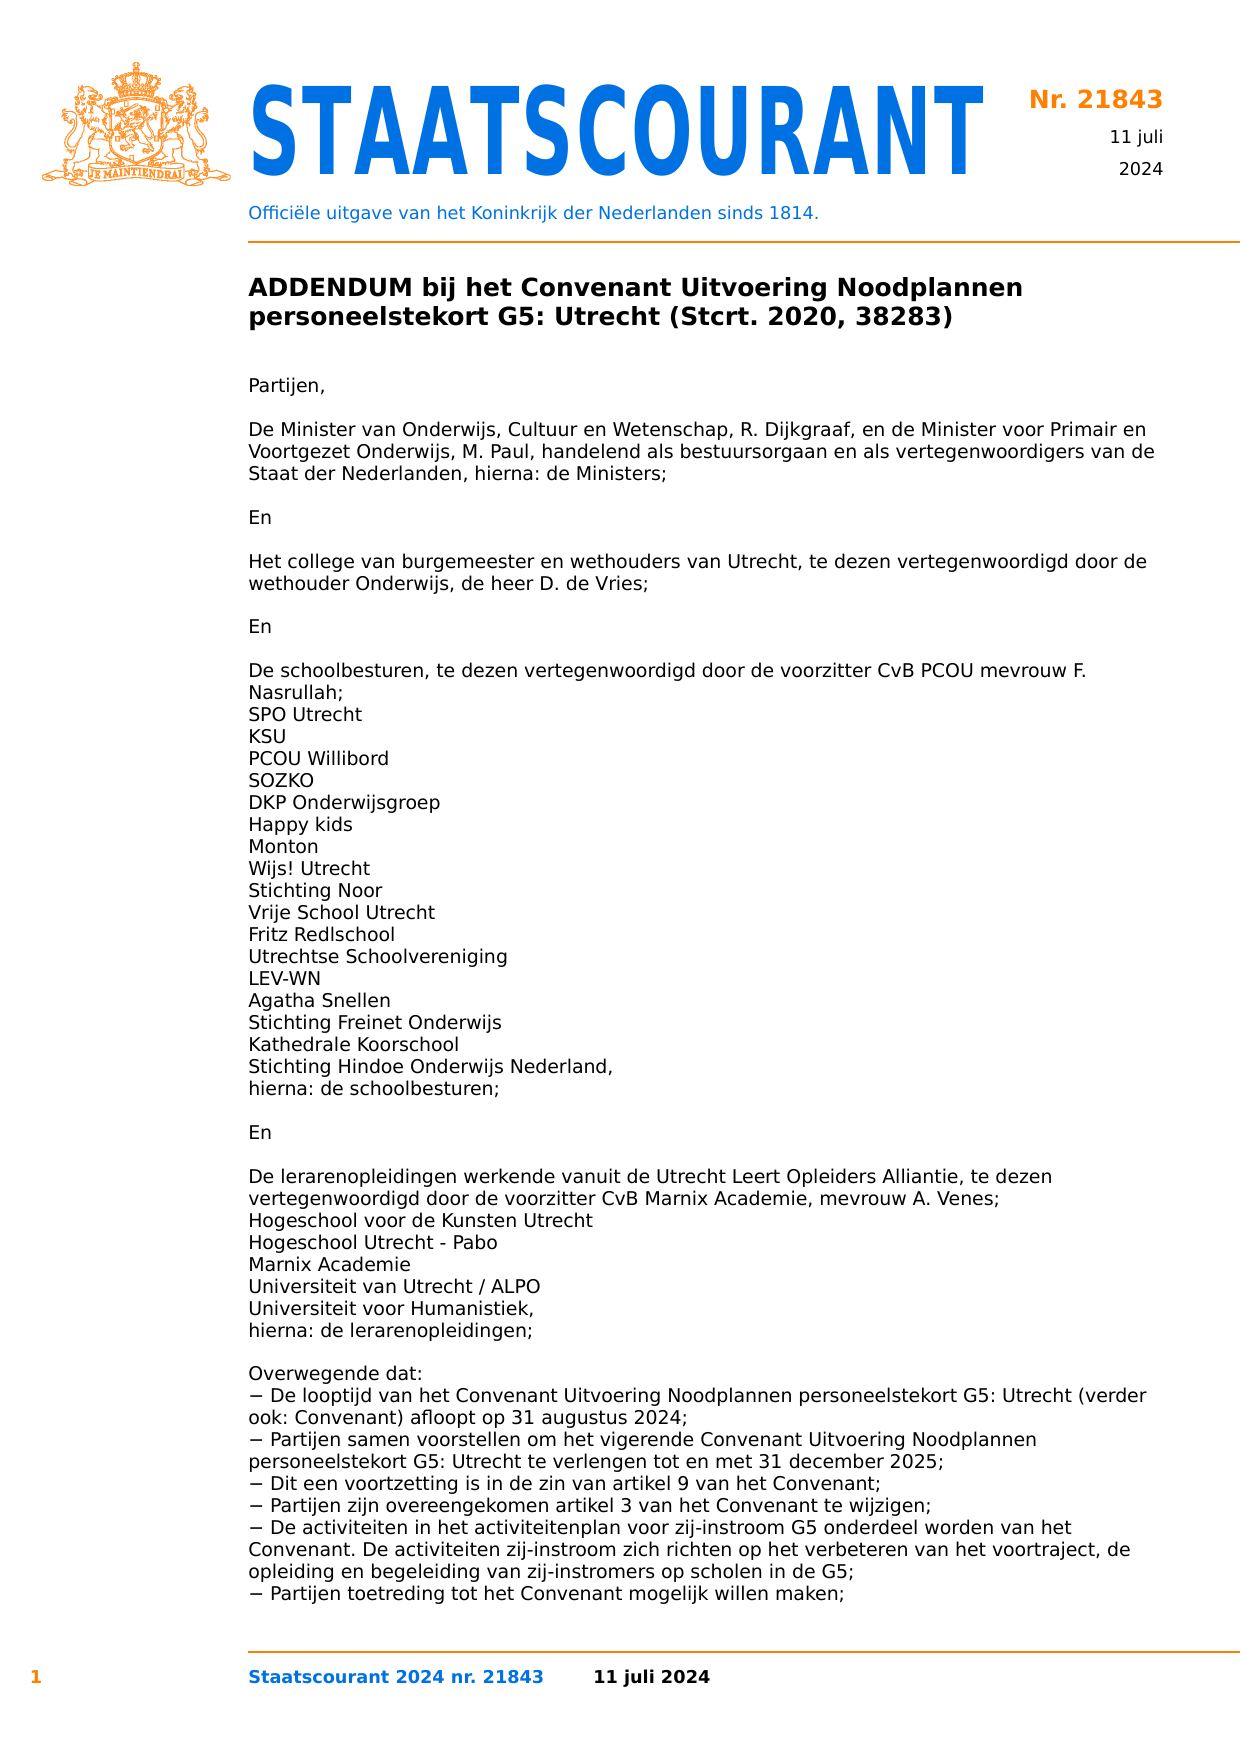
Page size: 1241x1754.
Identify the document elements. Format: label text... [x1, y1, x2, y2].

text Fritz Redlschool [248, 924, 1163, 946]
text En [248, 1122, 1163, 1144]
text Stichting Freinet Onderwijs [248, 1012, 1163, 1034]
picture [41, 62, 231, 186]
text Monton [248, 836, 1163, 858]
text Stichting Noor [248, 880, 1163, 902]
text PCOU Willibord [248, 748, 1163, 770]
text DKP Onderwijsgroep [248, 792, 1163, 814]
text De lerarenopleidingen werkende vanuit de Utrecht Leert Opleiders Alliantie, te dezen vertegenwoordigd door de voorzitter CvB Marnix Academie, mevrouw A. Venes; [248, 1166, 1163, 1209]
text Stichting Hindoe Onderwijs Nederland, [248, 1056, 1163, 1078]
table_cell 11 juli [998, 121, 1240, 153]
table_header STAATSCOURANT [248, 62, 998, 203]
text Partijen, [248, 375, 1163, 397]
table_cell 2024 [998, 153, 1240, 203]
subtitle ADDENDUM bij het Convenant Uitvoering Noodplannen personeelstekort G5: Utrecht (Stcrt. 2020, 38283) [248, 273, 1163, 331]
text Agatha Snellen [248, 990, 1163, 1012]
text Overwegende dat: [248, 1363, 1163, 1385]
text hierna: de lerarenopleidingen; [248, 1319, 1163, 1341]
text LEV-WN [248, 968, 1163, 990]
text De Minister van Onderwijs, Cultuur en Wetenschap, R. Dijkgraaf, en de Minister voor Primair en Voortgezet Onderwijs, M. Paul, handelend als bestuursorgaan en als vertegenwoordigers van de Staat der Nederlanden, hierna: de Ministers; [248, 419, 1163, 485]
text Hogeschool Utrecht - Pabo [248, 1232, 1163, 1253]
text − Dit een voortzetting is in de zin van artikel 9 van het Convenant; [248, 1473, 1163, 1495]
text En [248, 616, 1163, 638]
text SPO Utrecht [248, 704, 1163, 726]
text Vrije School Utrecht [248, 902, 1163, 924]
text Utrechtse Schoolvereniging [248, 946, 1163, 968]
text Kathedrale Koorschool [248, 1034, 1163, 1056]
text Het college van burgemeester en wethouders van Utrecht, te dezen vertegenwoordigd door de wethouder Onderwijs, de heer D. de Vries; [248, 551, 1163, 594]
text Happy kids [248, 814, 1163, 836]
text Hogeschool voor de Kunsten Utrecht [248, 1209, 1163, 1232]
text Universiteit van Utrecht / ALPO [248, 1276, 1163, 1297]
text SOZKO [248, 770, 1163, 792]
text − Partijen zijn overeengekomen artikel 3 van het Convenant te wijzigen; [248, 1495, 1163, 1517]
text En [248, 507, 1163, 529]
table_header [25, 62, 248, 241]
text Universiteit voor Humanistiek, [248, 1297, 1163, 1319]
text Marnix Academie [248, 1253, 1163, 1276]
text hierna: de schoolbesturen; [248, 1078, 1163, 1100]
text − De activiteiten in het activiteitenplan voor zij-instroom G5 onderdeel worden van het Convenant. De activiteiten zij-instroom zich richten op het verbeteren van het voortraject, de opleiding en begeleiding van zij-instromers op scholen in de G5; [248, 1517, 1163, 1583]
text KSU [248, 726, 1163, 748]
text − De looptijd van het Convenant Uitvoering Noodplannen personeelstekort G5: Utrecht (verder ook: Convenant) afloopt op 31 augustus 2024; [248, 1385, 1163, 1429]
text Wijs! Utrecht [248, 858, 1163, 880]
table_header Nr. 21843 [998, 62, 1240, 121]
text De schoolbesturen, te dezen vertegenwoordigd door de voorzitter CvB PCOU mevrouw F. Nasrullah; [248, 660, 1163, 704]
table_cell Officiële uitgave van het Koninkrijk der Nederlanden sinds 1814. [248, 203, 1240, 241]
text − Partijen samen voorstellen om het vigerende Convenant Uitvoering Noodplannen personeelstekort G5: Utrecht te verlengen tot en met 31 december 2025; [248, 1429, 1163, 1473]
text − Partijen toetreding tot het Convenant mogelijk willen maken; [248, 1583, 1163, 1605]
